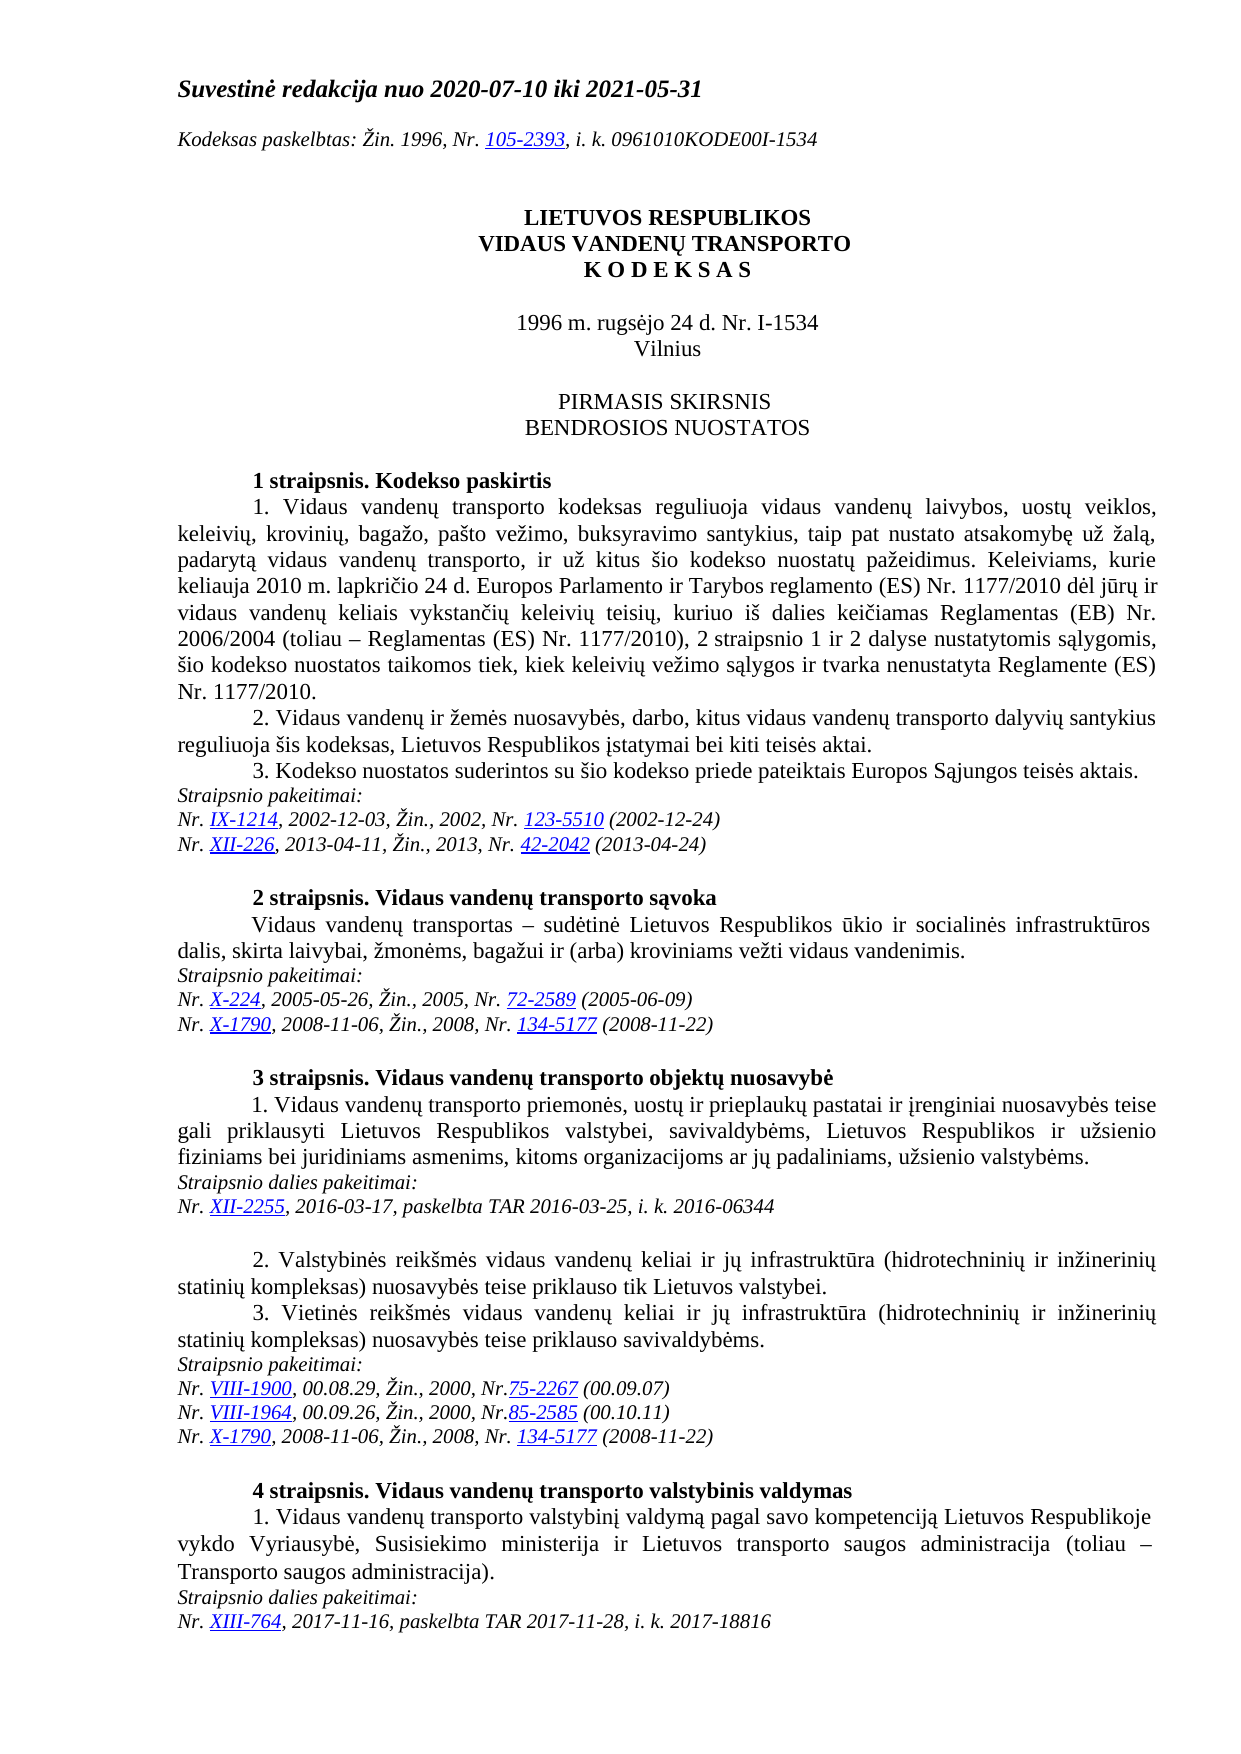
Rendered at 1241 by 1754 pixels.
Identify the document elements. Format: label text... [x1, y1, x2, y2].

text Vilnius [177, 335, 1158, 362]
text 1996 m. rugsėjo 24 d. Nr. I-1534 [177, 309, 1158, 335]
text 3. Kodekso nuostatos suderintos su šio kodekso priede pateiktais Europos Sąjungos teisės aktais. [177, 757, 1158, 783]
text BENDROSIOS NUOSTATOS [177, 414, 1158, 441]
text Straipsnio pakeitimai: [177, 963, 1158, 987]
text 1 straipsnis. Kodekso paskirtis [177, 467, 1158, 493]
text Nr. VIII-1964, 00.09.26, Žin., 2000, Nr.85-2585 (00.10.11) [177, 1400, 1158, 1424]
text Straipsnio pakeitimai: [177, 783, 1158, 807]
text Suvestinė redakcija nuo 2020-07-10 iki 2021-05-31 [177, 74, 1152, 103]
text 4 straipsnis. Vidaus vandenų transporto valstybinis valdymas [177, 1477, 1158, 1503]
text Nr. XII-2255, 2016-03-17, paskelbta TAR 2016-03-25, i. k. 2016-06344 [177, 1194, 1152, 1218]
text 1. Vidaus vandenų transporto valstybinį valdymą pagal savo kompetenciją Lietuvos Respublikoje vykdo Vyriausybė, Susisiekimo ministerija ir Lietuvos transporto saugos administracija (toliau – Transporto saugos administracija). [177, 1503, 1152, 1585]
text Nr. X-224, 2005-05-26, Žin., 2005, Nr. 72-2589 (2005-06-09) [177, 987, 1158, 1011]
text Nr. XIII-764, 2017-11-16, paskelbta TAR 2017-11-28, i. k. 2017-18816 [177, 1609, 1152, 1633]
text Straipsnio dalies pakeitimai: [177, 1170, 1152, 1194]
text Nr. X-1790, 2008-11-06, Žin., 2008, Nr. 134-5177 (2008-11-22) [177, 1011, 1158, 1036]
text Nr. XII-226, 2013-04-11, Žin., 2013, Nr. 42-2042 (2013-04-24) [177, 831, 1158, 856]
text 1. Vidaus vandenų transporto priemonės, uostų ir prieplaukų pastatai ir įrenginiai nuosavybės teise gali priklausyti Lietuvos Respublikos valstybei, savivaldybėms, Lietuvos Respublikos ir užsienio fiziniams bei juridiniams asmenims, kitoms organizacijoms ar jų padaliniams, užsienio valstybėms. [177, 1091, 1158, 1170]
text Straipsnio dalies pakeitimai: [177, 1585, 1152, 1609]
text PIRMASIS SKIRSNIS [177, 388, 1158, 414]
text Kodeksas paskelbtas: Žin. 1996, Nr. 105-2393, i. k. 0961010KODE00I-1534 [177, 127, 1152, 151]
text 1. Vidaus vandenų transporto kodeksas reguliuoja vidaus vandenų laivybos, uostų veiklos, keleivių, krovinių, bagažo, pašto vežimo, buksyravimo santykius, taip pat nustato atsakomybę už žalą, padarytą vidaus vandenų transporto, ir už kitus šio kodekso nuostatų pažeidimus. Keleiviams, kurie keliauja 2010 m. lapkričio 24 d. Europos Parlamento ir Tarybos reglamento (ES) Nr. 1177/2010 dėl jūrų ir vidaus vandenų keliais vykstančių keleivių teisių, kuriuo iš dalies keičiamas Reglamentas (EB) Nr. 2006/2004 (toliau – Reglamentas (ES) Nr. 1177/2010), 2 straipsnio 1 ir 2 dalyse nustatytomis sąlygomis, šio kodekso nuostatos taikomos tiek, kiek keleivių vežimo sąlygos ir tvarka nenustatyta Reglamente (ES) Nr. 1177/2010. [177, 493, 1158, 704]
text 2. Vidaus vandenų ir žemės nuosavybės, darbo, kitus vidaus vandenų transporto dalyvių santykius reguliuoja šis kodeksas, Lietuvos Respublikos įstatymai bei kiti teisės aktai. [177, 704, 1158, 757]
text Straipsnio pakeitimai: [177, 1352, 1158, 1376]
text Vidaus vandenų transportas – sudėtinė Lietuvos Respublikos ūkio ir socialinės infrastruktūros dalis, skirta laivybai, žmonėms, bagažui ir (arba) kroviniams vežti vidaus vandenimis. [177, 911, 1152, 963]
text K O D E K S A S [177, 256, 1158, 283]
text 3 straipsnis. Vidaus vandenų transporto objektų nuosavybė [177, 1064, 1158, 1091]
text Nr. IX-1214, 2002-12-03, Žin., 2002, Nr. 123-5510 (2002-12-24) [177, 807, 1158, 831]
text Nr. X-1790, 2008-11-06, Žin., 2008, Nr. 134-5177 (2008-11-22) [177, 1424, 1158, 1448]
text LIETUVOS RESPUBLIKOS [177, 203, 1158, 230]
text 2 straipsnis. Vidaus vandenų transporto sąvoka [177, 884, 1158, 911]
text Nr. VIII-1900, 00.08.29, Žin., 2000, Nr.75-2267 (00.09.07) [177, 1376, 1158, 1400]
text 2. Valstybinės reikšmės vidaus vandenų keliai ir jų infrastruktūra (hidrotechninių ir inžinerinių statinių kompleksas) nuosavybės teise priklauso tik Lietuvos valstybei. [177, 1247, 1158, 1299]
text 3. Vietinės reikšmės vidaus vandenų keliai ir jų infrastruktūra (hidrotechninių ir inžinerinių statinių kompleksas) nuosavybės teise priklauso savivaldybėms. [177, 1299, 1158, 1352]
text VIDAUS VANDENŲ TRANSPORTO [177, 230, 1158, 256]
